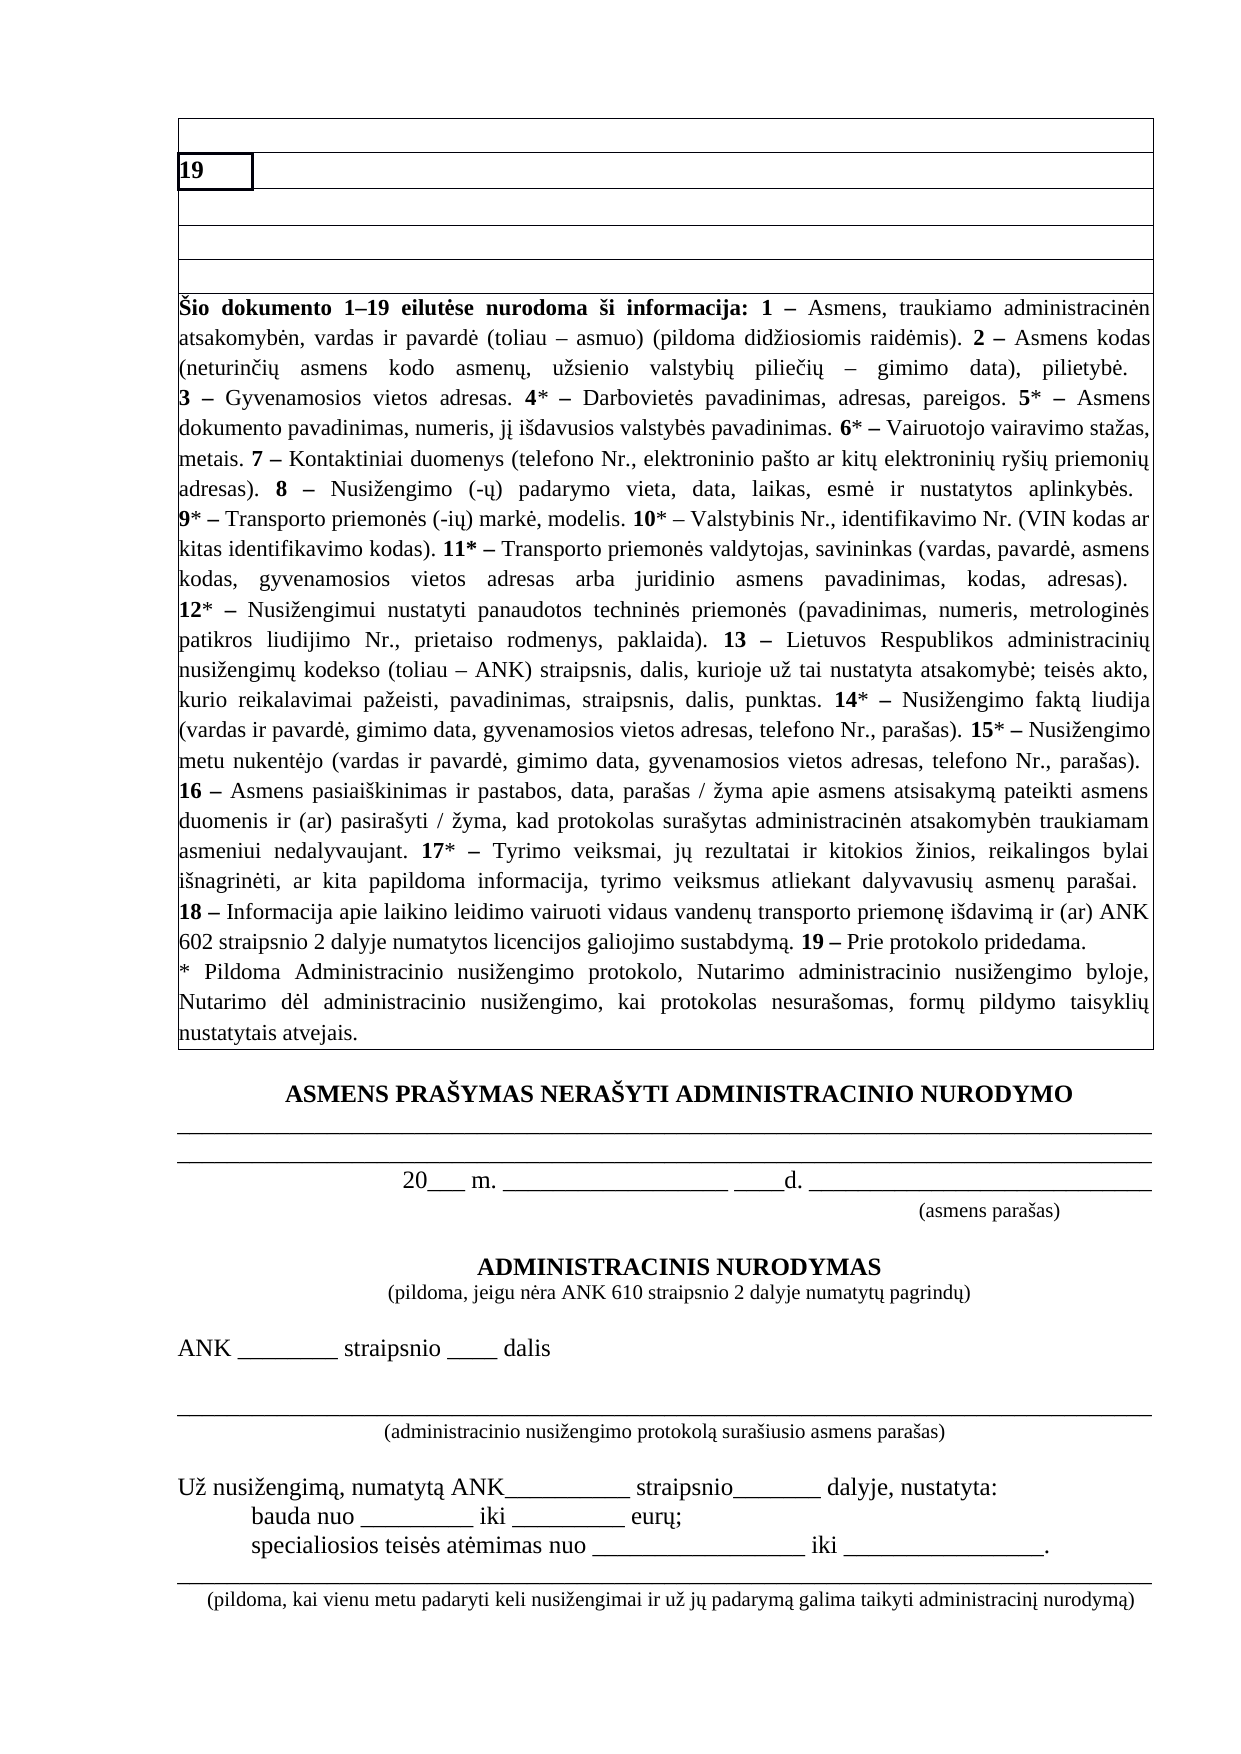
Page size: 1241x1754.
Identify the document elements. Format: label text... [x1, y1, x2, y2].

text ANK ________ straipsnio ____ dalis [177, 1333, 1181, 1362]
text 20___ m. __________________ ____d. [402, 1165, 1181, 1194]
table_cell [179, 226, 1153, 258]
table_cell Šio dokumento 1–19 eilutėse nurodoma ši informacija: 1 – Asmens, traukiamo administracinėn atsakomybėn, vardas ir pavardė (toliau – asmuo) (pildoma didžiosiomis raidėmis). 2 – Asmens kodas (neturinčių asmens kodo asmenų, užsienio valstybių piliečių – gimimo data), pilietybė. 3 – Gyvenamosios vietos adresas. 4* – Darbovietės pavadinimas, adresas, pareigos. 5* – Asmens dokumento pavadinimas, numeris, jį išdavusios valstybės pavadinimas. 6* – Vairuotojo vairavimo stažas, metais. 7 – Kontaktiniai duomenys (telefono Nr., elektroninio pašto ar kitų elektroninių ryšių priemonių adresas). 8 – Nusižengimo (-ų) padarymo vieta, data, laikas, esmė ir nustatytos aplinkybės. 9* – Transporto priemonės (-ių) markė, modelis. 10* – Valstybinis Nr., identifikavimo Nr. (VIN kodas ar kitas identifikavimo kodas). 11* – Transporto priemonės valdytojas, savininkas (vardas, pavardė, asmens kodas, gyvenamosios vietos adresas arba juridinio asmens pavadinimas, kodas, adresas). 12* – Nusižengimui nustatyti panaudotos techninės priemonės (pavadinimas, numeris, metrologinės patikros liudijimo Nr., prietaiso rodmenys, paklaida). 13 – Lietuvos Respublikos administracinių nusižengimų kodekso (toliau – ANK) straipsnis, dalis, kurioje už tai nustatyta atsakomybė; teisės akto, kurio reikalavimai pažeisti, pavadinimas, straipsnis, dalis, punktas. 14* – Nusižengimo faktą liudija (vardas ir pavardė, gimimo data, gyvenamosios vietos adresas, telefono Nr., parašas). 15* – Nusižengimo metu nukentėjo (vardas ir pavardė, gimimo data, gyvenamosios vietos adresas, telefono Nr., parašas). 16 – Asmens pasiaiškinimas ir pastabos, data, parašas / žyma apie asmens atsisakymą pateikti asmens duomenis ir (ar) pasirašyti / žyma, kad protokolas surašytas administracinėn atsakomybėn traukiamam asmeniui nedalyvaujant. 17* – Tyrimo veiksmai, jų rezultatai ir kitokios žinios, reikalingos bylai išnagrinėti, ar kita papildoma informacija, tyrimo veiksmus atliekant dalyvavusių asmenų parašai. 18 – Informacija apie laikino leidimo vairuoti vidaus vandenų transporto priemonę išdavimą ir (ar) ANK 602 straipsnio 2 dalyje numatytos licencijos galiojimo sustabdymą. 19 – Prie protokolo pridedama. * Pildoma Administracinio nusižengimo protokolo, Nutarimo administracinio nusižengimo byloje, Nutarimo dėl administracinio nusižengimo, kai protokolas nesurašomas, formų pildymo taisyklių nustatytais atvejais. [179, 294, 1153, 1049]
table_cell 19 [180, 155, 251, 188]
table_cell [179, 189, 1153, 224]
text (pildoma, jeigu nėra ANK 610 straipsnio 2 dalyje numatytų pagrindų) [177, 1280, 1181, 1304]
text specialiosios teisės atėmimas nuo _________________ iki ________________. [177, 1530, 1181, 1558]
text bauda nuo _________ iki _________ eurų; [177, 1501, 1181, 1530]
text ADMINISTRACINIS NURODYMAS [177, 1252, 1181, 1280]
table_cell [254, 153, 1153, 188]
text (asmens parašas) [177, 1194, 1181, 1223]
text ASMENS PRAŠYMAS NERAŠYTI ADMINISTRACINIO NURODYMO [177, 1079, 1181, 1108]
text (administracinio nusižengimo protokolą surašiusio asmens parašas) [177, 1419, 1181, 1443]
text (pildoma, kai vienu metu padaryti keli nusižengimai ir už jų padarymą galima taikyti administracinį nurodymą) [177, 1587, 1181, 1611]
text Už nusižengimą, numatytą ANK__________ straipsnio_______ dalyje, nustatyta: [177, 1472, 1181, 1501]
table_cell [179, 260, 1153, 293]
table_cell [179, 119, 1153, 152]
